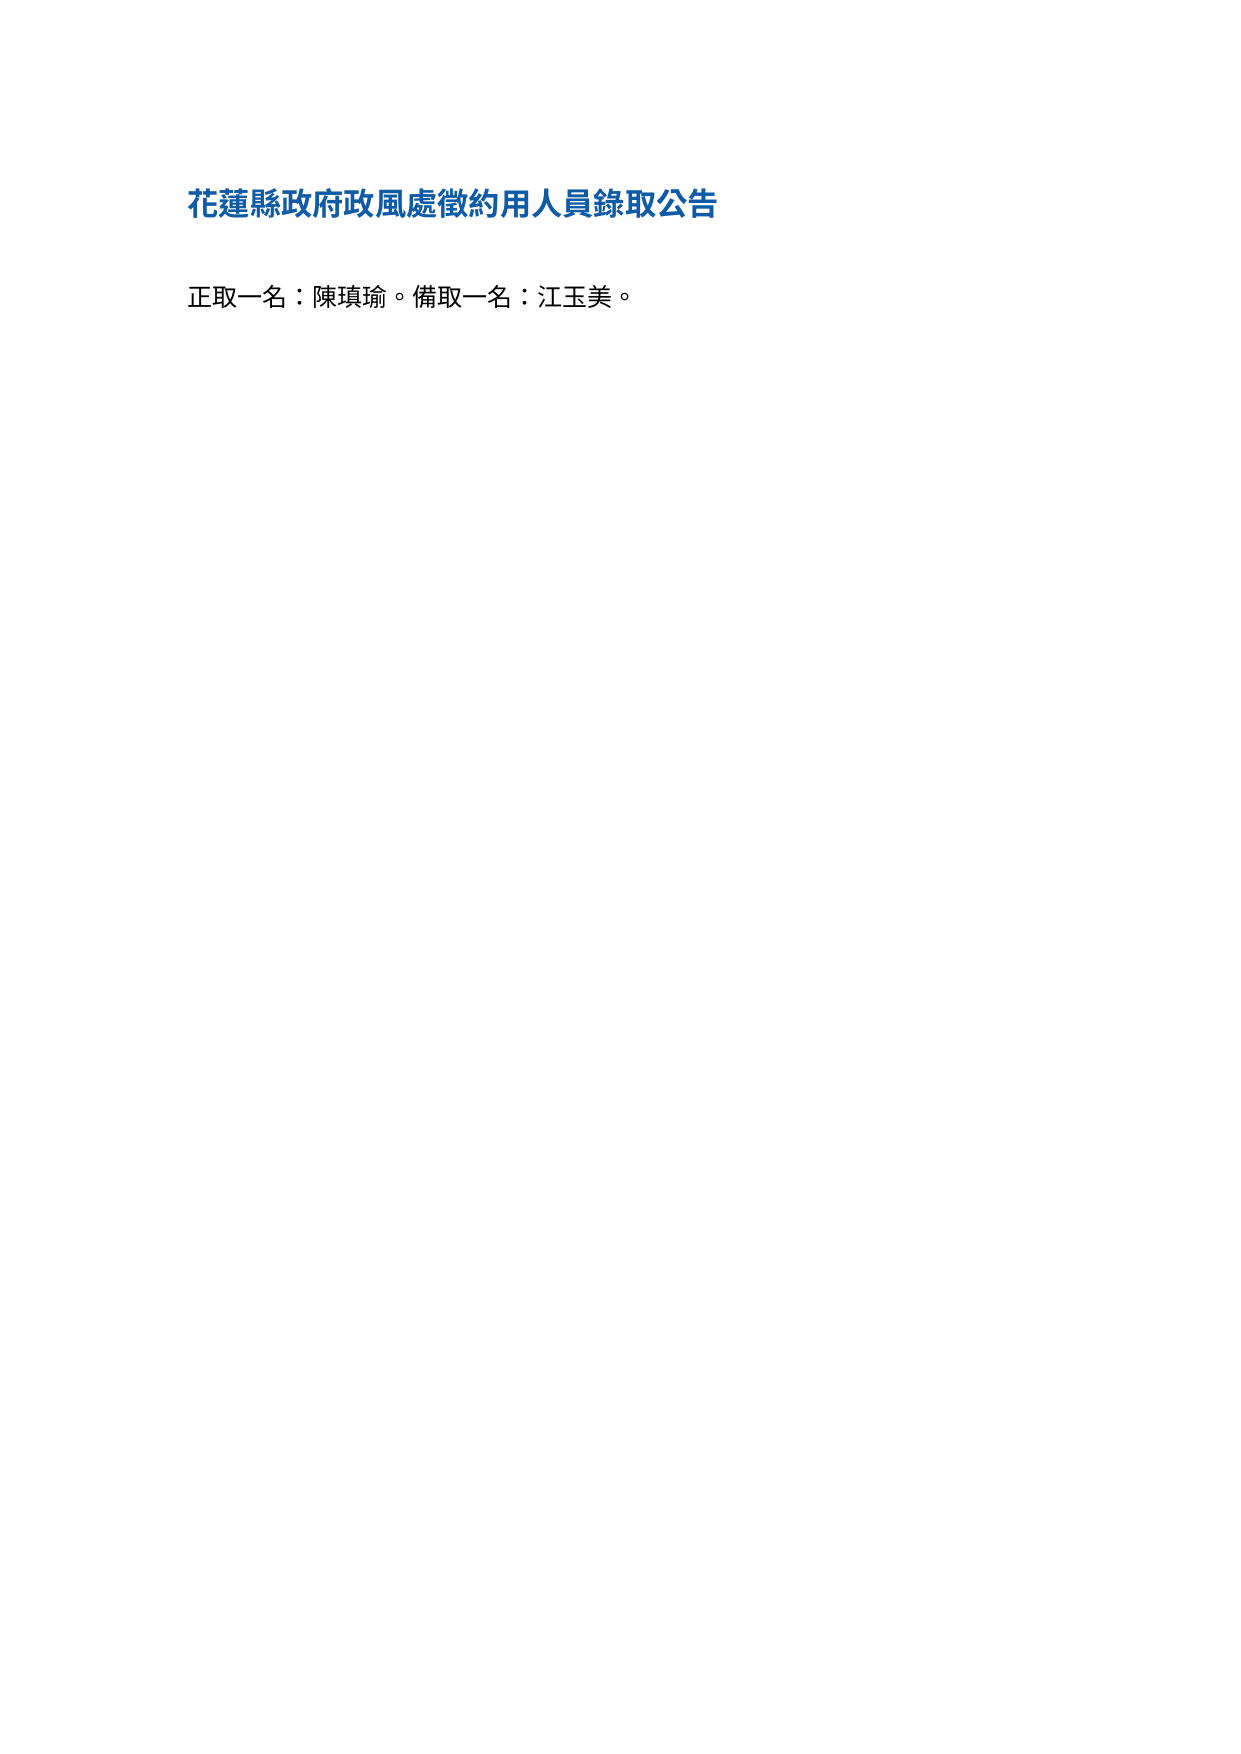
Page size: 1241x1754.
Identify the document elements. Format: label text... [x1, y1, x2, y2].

text 正取一名：陳瑱瑜。備取一名：江玉美。 [187, 277, 1053, 314]
text 花蓮縣政府政風處徵約用人員錄取公告 [187, 164, 1053, 239]
